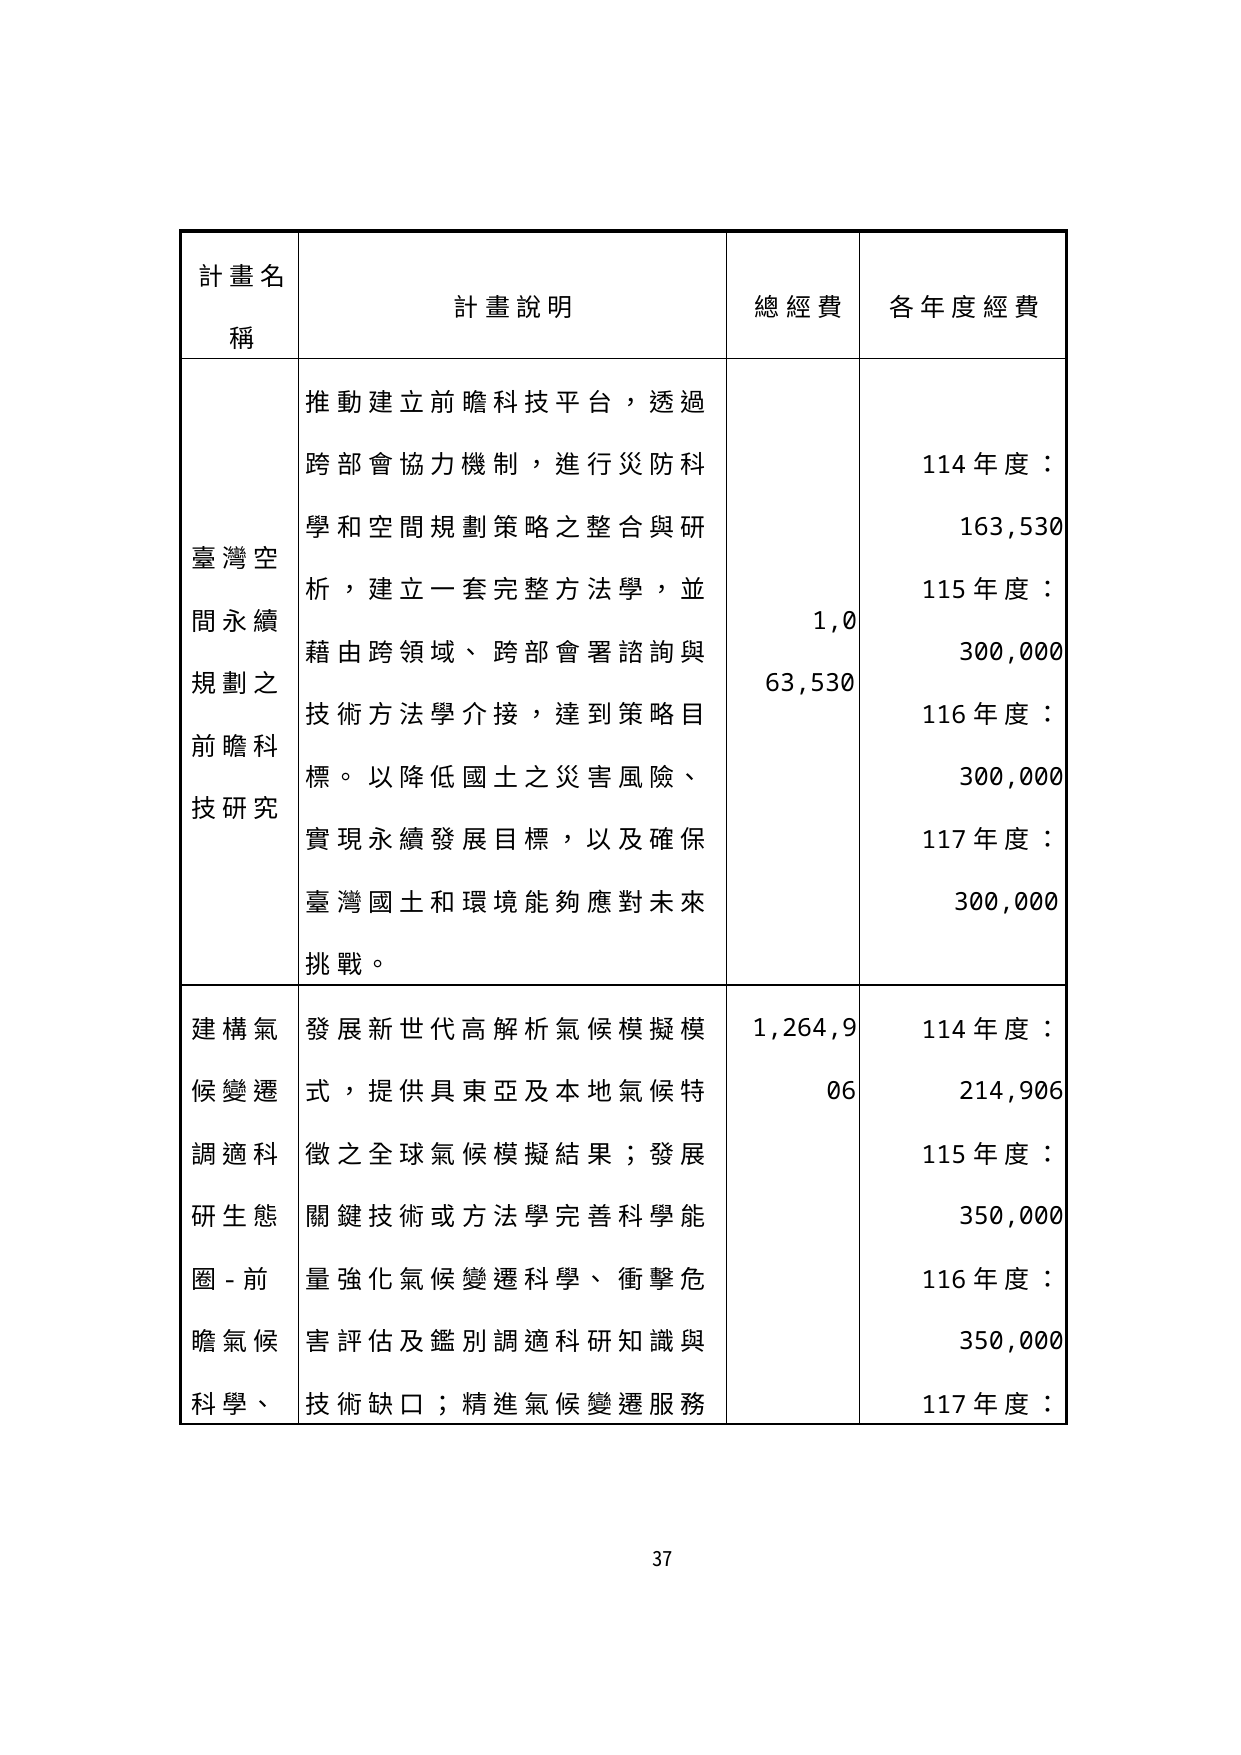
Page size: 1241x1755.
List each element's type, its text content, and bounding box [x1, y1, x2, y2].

table_header 總經費 [727, 233, 859, 357]
table_cell 114年度：163,530 115年度：300,000 116年度：300,000 117年度：300,000 [860, 359, 1065, 984]
table_cell 1,063,530 [727, 359, 859, 984]
table_cell 推動建立前瞻科技平台，透過跨部會協力機制，進行災防科學和空間規劃策略之整合與研析，建立一套完整方法學，並藉由跨領域、跨部會署諮詢與技術方法學介接，達到策略目標。以降低國土之災害風險、實現永續發展目標，以及確保臺灣國土和環境能夠應對未來挑戰。 [299, 359, 726, 984]
table_cell 114年度：214,906 115年度：350,000 116年度：350,000 117年度： [860, 986, 1065, 1423]
table_header 計畫名稱 [182, 233, 298, 357]
table_cell 1,264,906 [727, 986, 859, 1423]
table_cell 發展新世代高解析氣候模擬模式，提供具東亞及本地氣候特徵之全球氣候模擬結果；發展關鍵技術或方法學完善科學能量強化氣候變遷科學、衝擊危害評估及鑑別調適科研知識與技術缺口；精進氣候變遷服務 [299, 986, 726, 1423]
table_cell 建構氣候變遷調適科研生態圈-前瞻氣候科學、 [182, 986, 298, 1423]
table_header 各年度經費 [860, 233, 1065, 357]
table_cell 臺灣空間永續規劃之前瞻科技研究 [182, 359, 298, 984]
table_header 計畫說明 [299, 233, 726, 357]
